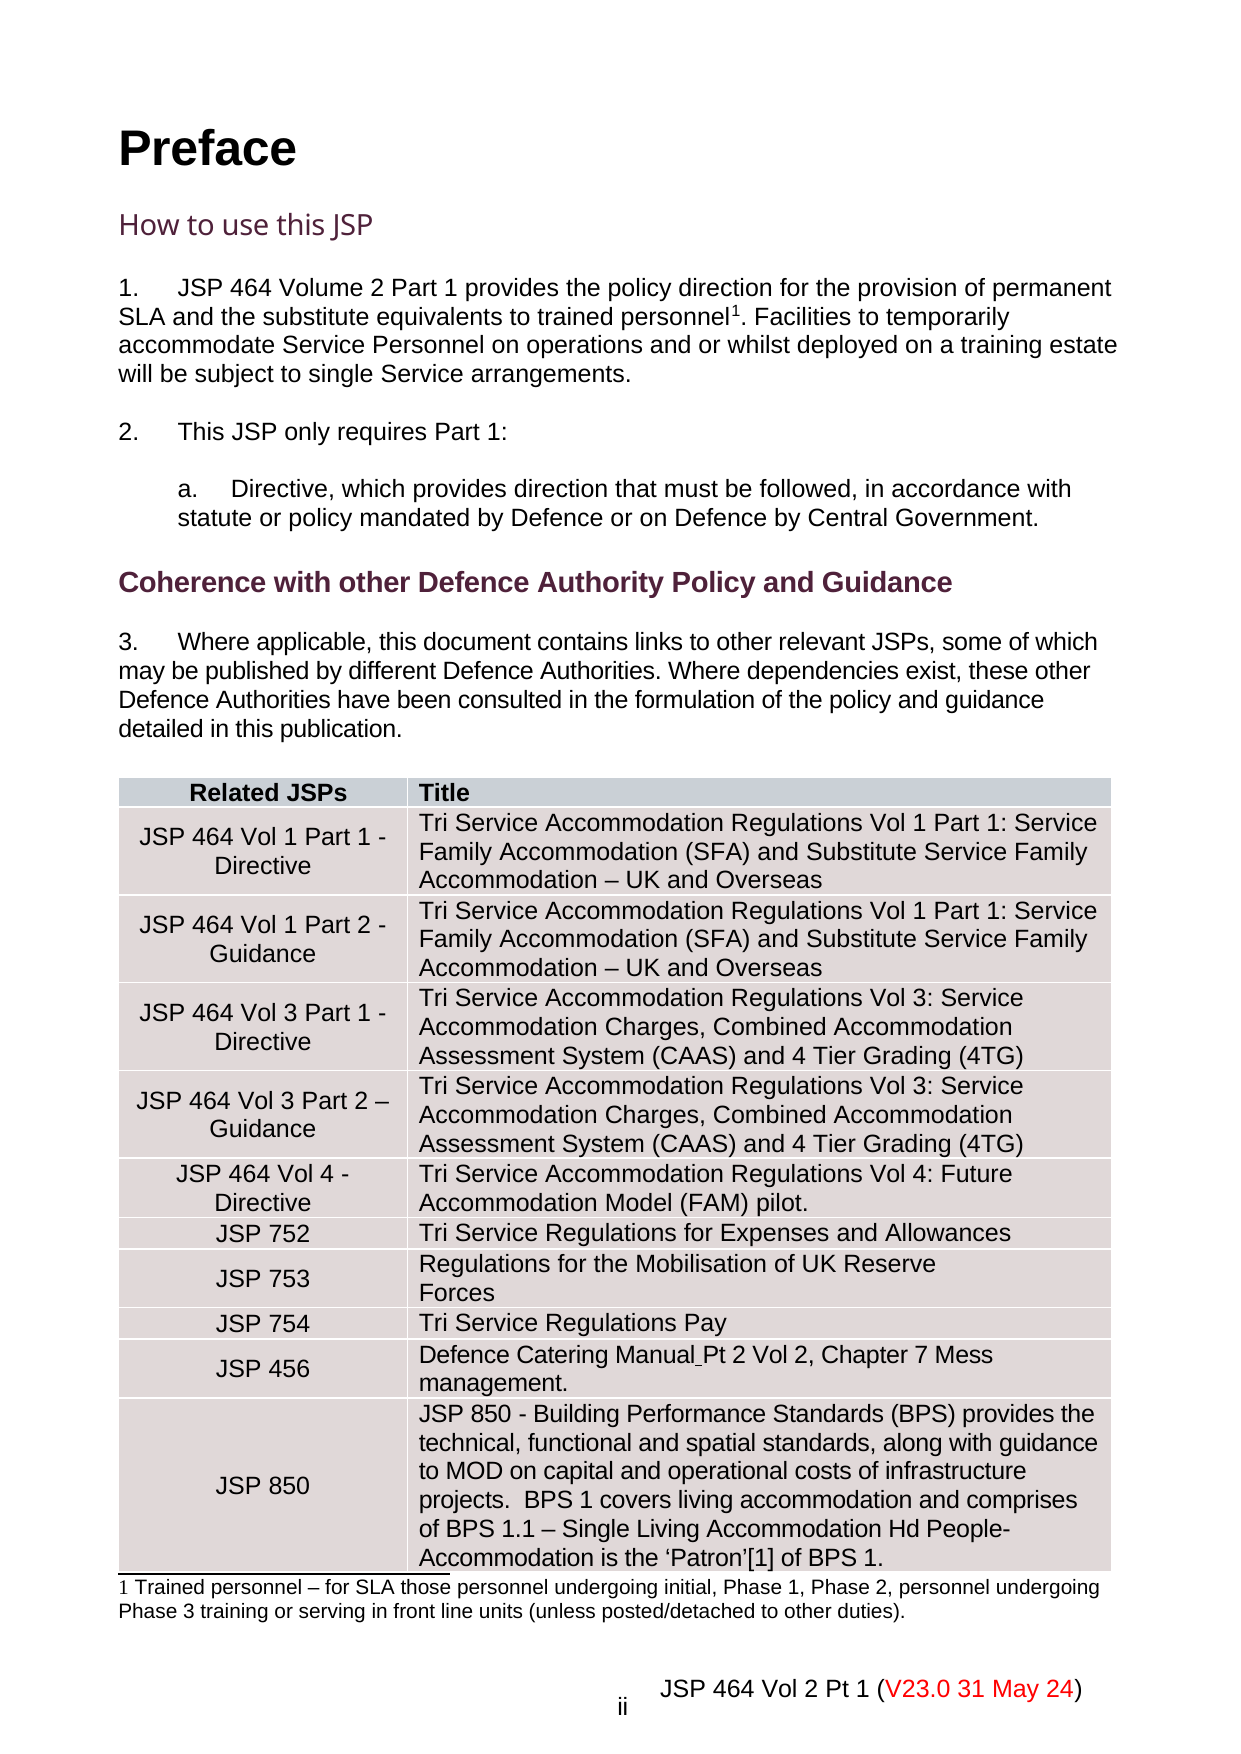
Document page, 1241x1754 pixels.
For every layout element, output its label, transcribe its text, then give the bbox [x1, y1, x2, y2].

table_cell JSP 464 Vol 4 - Directive [119, 1159, 407, 1217]
text Trained personnel – for SLA those personnel undergoing initial, Phase 1, Phase 2, personnel undergoing Phase 3 training or serving in front line units (unless posted/detached to other duties). [118, 1574, 1122, 1623]
table_cell JSP 464 Vol 1 Part 2 - Guidance [119, 896, 407, 982]
text a. Directive, which provides direction that must be followed, in accordance with statute or policy mandated by Defence or on Defence by Central Government. [118, 474, 1122, 532]
table_cell JSP 850 [119, 1399, 407, 1571]
table_cell Tri Service Accommodation Regulations Vol 4: Future Accommodation Model (FAM) pilot. [408, 1159, 1111, 1217]
table_cell Tri Service Accommodation Regulations Vol 3: Service Accommodation Charges, Combined Accommodation Assessment System (CAAS) and 4 Tier Grading (4TG) [408, 1071, 1111, 1157]
subtitle Preface [118, 118, 1122, 176]
table_header Title [408, 778, 1111, 806]
table_cell Tri Service Regulations Pay [408, 1308, 1111, 1338]
table_cell Tri Service Accommodation Regulations Vol 3: Service Accommodation Charges, Combined Accommodation Assessment System (CAAS) and 4 Tier Grading (4TG) [408, 983, 1111, 1070]
table_cell Tri Service Regulations for Expenses and Allowances [408, 1218, 1111, 1248]
table_cell JSP 464 Vol 1 Part 1 - Directive [119, 808, 407, 894]
table_cell Regulations for the Mobilisation of UK Reserve Forces [408, 1250, 1111, 1307]
table_cell JSP 754 [119, 1308, 407, 1338]
table_cell JSP 464 Vol 3 Part 2 – Guidance [119, 1071, 407, 1157]
subtitle How to use this JSP [118, 204, 1122, 244]
table_cell JSP 752 [119, 1218, 407, 1248]
table_header Related JSPs [119, 778, 407, 806]
table_cell JSP 456 [119, 1340, 407, 1397]
table_cell JSP 850 - Building Performance Standards (BPS) provides the technical, functional and spatial standards, along with guidance to MOD on capital and operational costs of infrastructure projects. BPS 1 covers living accommodation and comprises of BPS 1.1 – Single Living Accommodation Hd People-Accommodation is the ‘Patron’[1] of BPS 1. [408, 1399, 1111, 1571]
table_cell Defence Catering Manual Pt 2 Vol 2, Chapter 7 Mess management. [408, 1340, 1111, 1397]
text 1. JSP 464 Volume 2 Part 1 provides the policy direction for the provision of permanent SLA and the substitute equivalents to trained personnel. Facilities to temporarily accommodate Service Personnel on operations and or whilst deployed on a training estate will be subject to single Service arrangements. [118, 273, 1122, 388]
table_cell Tri Service Accommodation Regulations Vol 1 Part 1: Service Family Accommodation (SFA) and Substitute Service Family Accommodation – UK and Overseas [408, 896, 1111, 982]
table_cell Tri Service Accommodation Regulations Vol 1 Part 1: Service Family Accommodation (SFA) and Substitute Service Family Accommodation – UK and Overseas [408, 808, 1111, 894]
table_cell JSP 464 Vol 3 Part 1 - Directive [119, 983, 407, 1070]
subtitle Coherence with other Defence Authority Policy and Guidance [118, 565, 1122, 599]
subtitle 3. Where applicable, this document contains links to other relevant JSPs, some of which may be published by different Defence Authorities. Where dependencies exist, these other Defence Authorities have been consulted in the formulation of the policy and guidance detailed in this publication. [118, 627, 1122, 742]
table_cell JSP 753 [119, 1250, 407, 1307]
text 2. This JSP only requires Part 1: [118, 417, 1122, 445]
